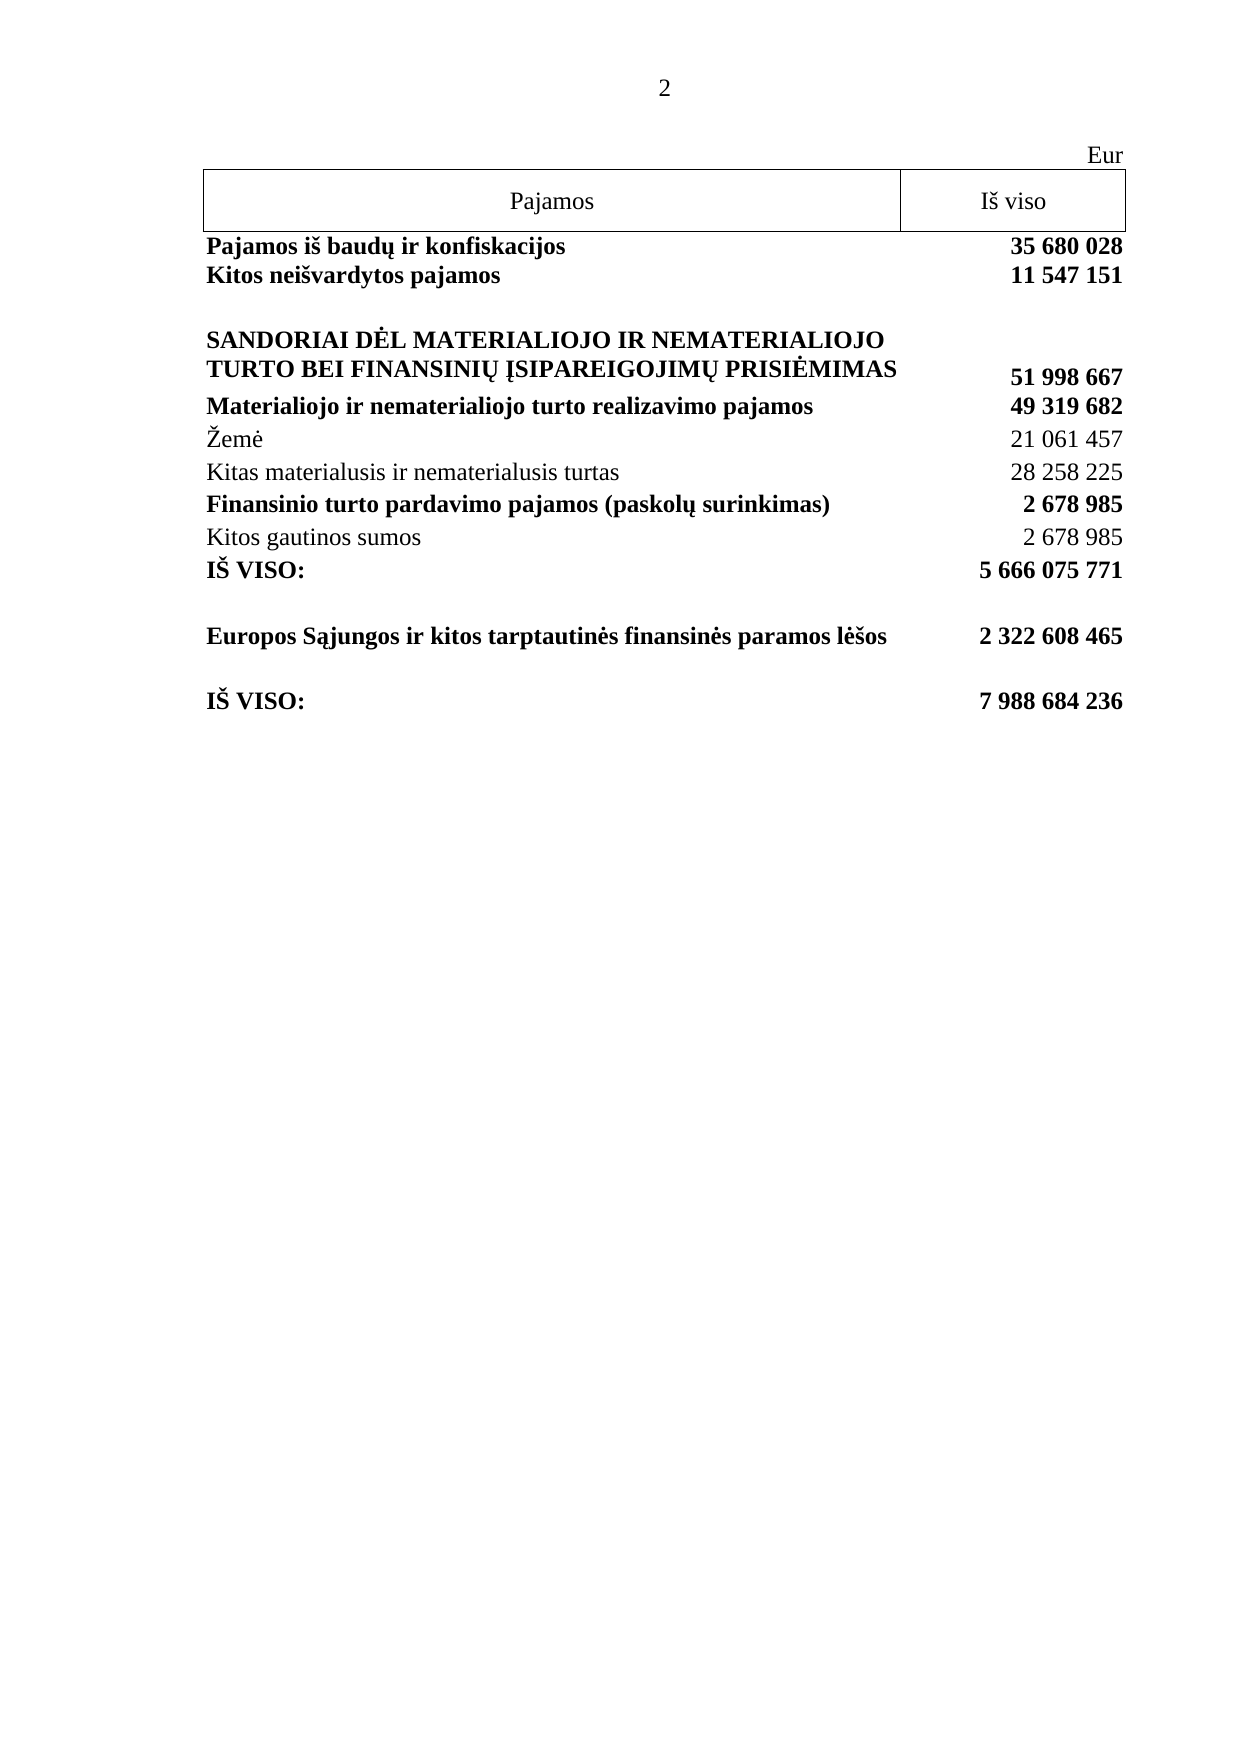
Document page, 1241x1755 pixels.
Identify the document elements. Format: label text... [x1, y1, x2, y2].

table_cell 21 061 457 [901, 424, 1126, 457]
table_cell [901, 719, 1126, 752]
table_cell Žemė [203, 424, 901, 457]
table_cell Europos Sąjungos ir kitos tarptautinės finansinės paramos lėšos [203, 621, 901, 654]
table_cell [203, 654, 901, 686]
table_header Eur [901, 136, 1126, 169]
table_cell Pajamos iš baudų ir konfiskacijos [203, 232, 901, 260]
table_cell [203, 719, 901, 752]
table_cell [901, 654, 1126, 686]
table_cell 28 258 225 [901, 457, 1126, 489]
table_cell Finansinio turto pardavimo pajamos (paskolų surinkimas) [203, 490, 901, 522]
table_cell Pajamos [204, 170, 900, 231]
table_cell Kitos gautinos sumos [203, 523, 901, 555]
table_cell 49 319 682 [901, 391, 1126, 424]
table_cell Kitos neišvardytos pajamos [203, 260, 901, 293]
table_cell 35 680 028 [901, 232, 1126, 260]
table_cell IŠ VISO: [203, 686, 901, 719]
table_cell 11 547 151 [901, 260, 1126, 293]
table_cell 7 988 684 236 [901, 686, 1126, 719]
table_cell Iš viso [901, 170, 1125, 231]
table_cell [901, 588, 1126, 621]
table_header [203, 136, 901, 169]
table_cell [901, 293, 1126, 326]
table_cell 51 998 667 [901, 326, 1126, 391]
table_cell 5 666 075 771 [901, 555, 1126, 588]
table_cell SANDORIAI DĖL MATERIALIOJO IR NEMATERIALIOJO TURTO BEI FINANSINIŲ ĮSIPAREIGOJIMŲ PRISIĖMIMAS [203, 326, 901, 391]
table_cell 2 678 985 [901, 490, 1126, 522]
table_cell IŠ VISO: [203, 555, 901, 588]
table_cell Materialiojo ir nematerialiojo turto realizavimo pajamos [203, 391, 901, 424]
table_cell Kitas materialusis ir nematerialusis turtas [203, 457, 901, 489]
table_cell 2 678 985 [901, 523, 1126, 555]
table_cell [203, 588, 901, 621]
table_cell [203, 293, 901, 326]
table_cell 2 322 608 465 [901, 621, 1126, 654]
